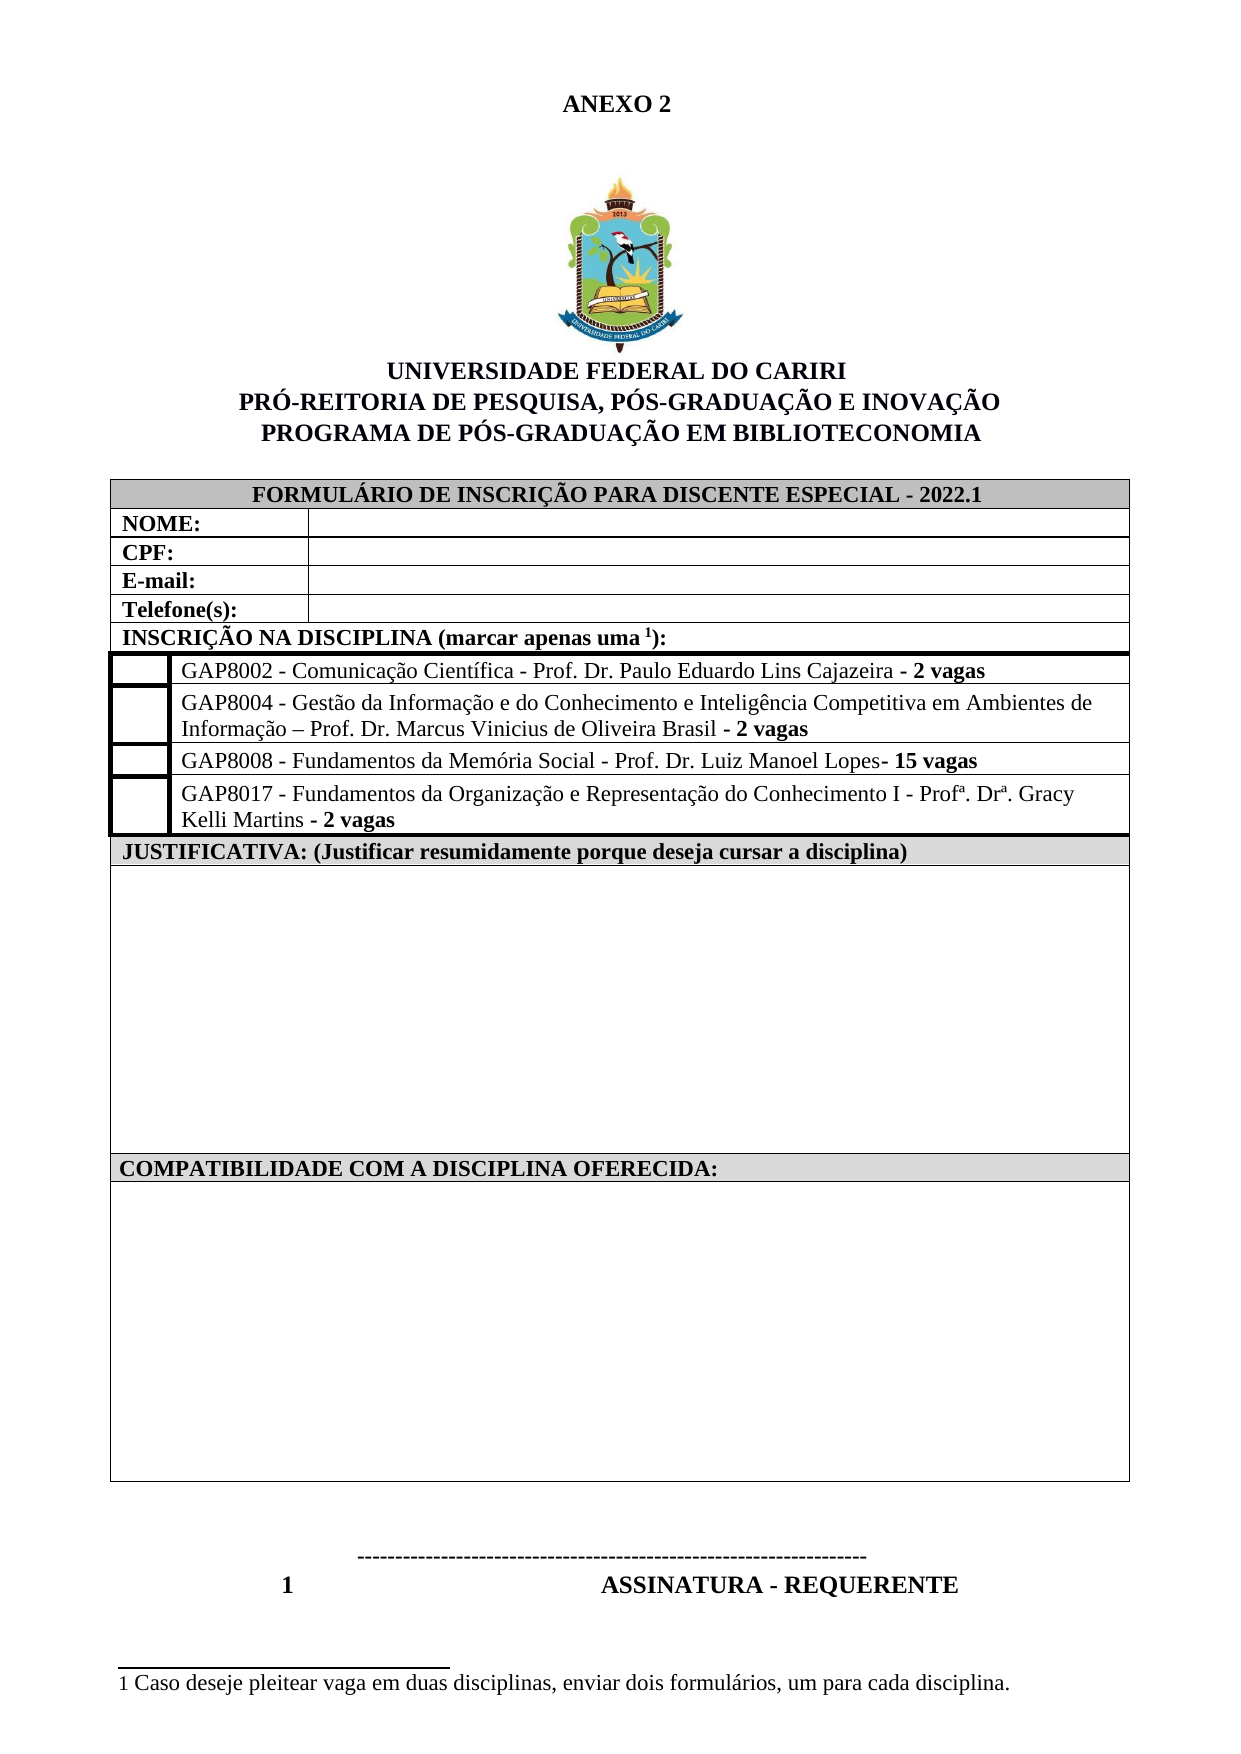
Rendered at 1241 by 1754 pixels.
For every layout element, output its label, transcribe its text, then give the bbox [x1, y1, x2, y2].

table_cell [309, 538, 1129, 565]
table_cell GAP8004 - Gestão da Informação e do Conhecimento e Inteligência Competitiva em Ambientes de Informação – Prof. Dr. Marcus Vinicius de Oliveira Brasil - 2 vagas [172, 684, 1129, 742]
table_cell INSCRIÇÃO NA DISCIPLINA (marcar apenas uma ): [111, 623, 1129, 651]
table_cell E-mail: [111, 566, 308, 593]
table_cell [309, 509, 1129, 536]
table_cell GAP8008 - Fundamentos da Memória Social - Prof. Dr. Luiz Manoel Lopes- 15 vagas [172, 743, 1129, 774]
table_cell JUSTIFICATIVA: (Justificar resumidamente porque deseja cursar a disciplina) [111, 837, 1129, 864]
table_cell GAP8002 - Comunicação Científica - Prof. Dr. Paulo Eduardo Lins Cajazeira - 2 vagas [172, 656, 1129, 683]
table_cell [309, 566, 1129, 593]
table_cell [113, 656, 167, 683]
text ANEXO 2 [118, 89, 1122, 117]
table_cell [309, 595, 1129, 622]
text ------------------------------------------------------------------- [118, 1542, 874, 1568]
table_cell COMPATIBILIDADE COM A DISCIPLINA OFERECIDA: [111, 1154, 1129, 1181]
table_cell NOME: [111, 509, 308, 536]
table_cell [113, 779, 167, 832]
table_cell [113, 746, 167, 774]
text UNIVERSIDADE FEDERAL DO CARIRI [118, 356, 1121, 385]
table_cell CPF: [111, 538, 308, 565]
table_cell Telefone(s): [111, 595, 308, 622]
table_cell [111, 866, 1129, 1153]
text PRÓ-REITORIA DE PESQUISA, PÓS-GRADUAÇÃO E INOVAÇÃO [238, 387, 1122, 416]
table_cell [111, 1182, 1129, 1481]
table_header FORMULÁRIO DE INSCRIÇÃO PARA DISCENTE ESPECIAL - 2022.1 [111, 480, 1129, 508]
text PROGRAMA DE PÓS-GRADUAÇÃO EM BIBLIOTECONOMIA [261, 418, 1122, 447]
table_cell GAP8017 - Fundamentos da Organização e Representação do Conhecimento I - Profª. Drª. Gracy Kelli Martins - 2 vagas [172, 775, 1129, 832]
table_cell [113, 688, 167, 742]
subtitle ASSINATURA - REQUERENTE [118, 1570, 1122, 1599]
